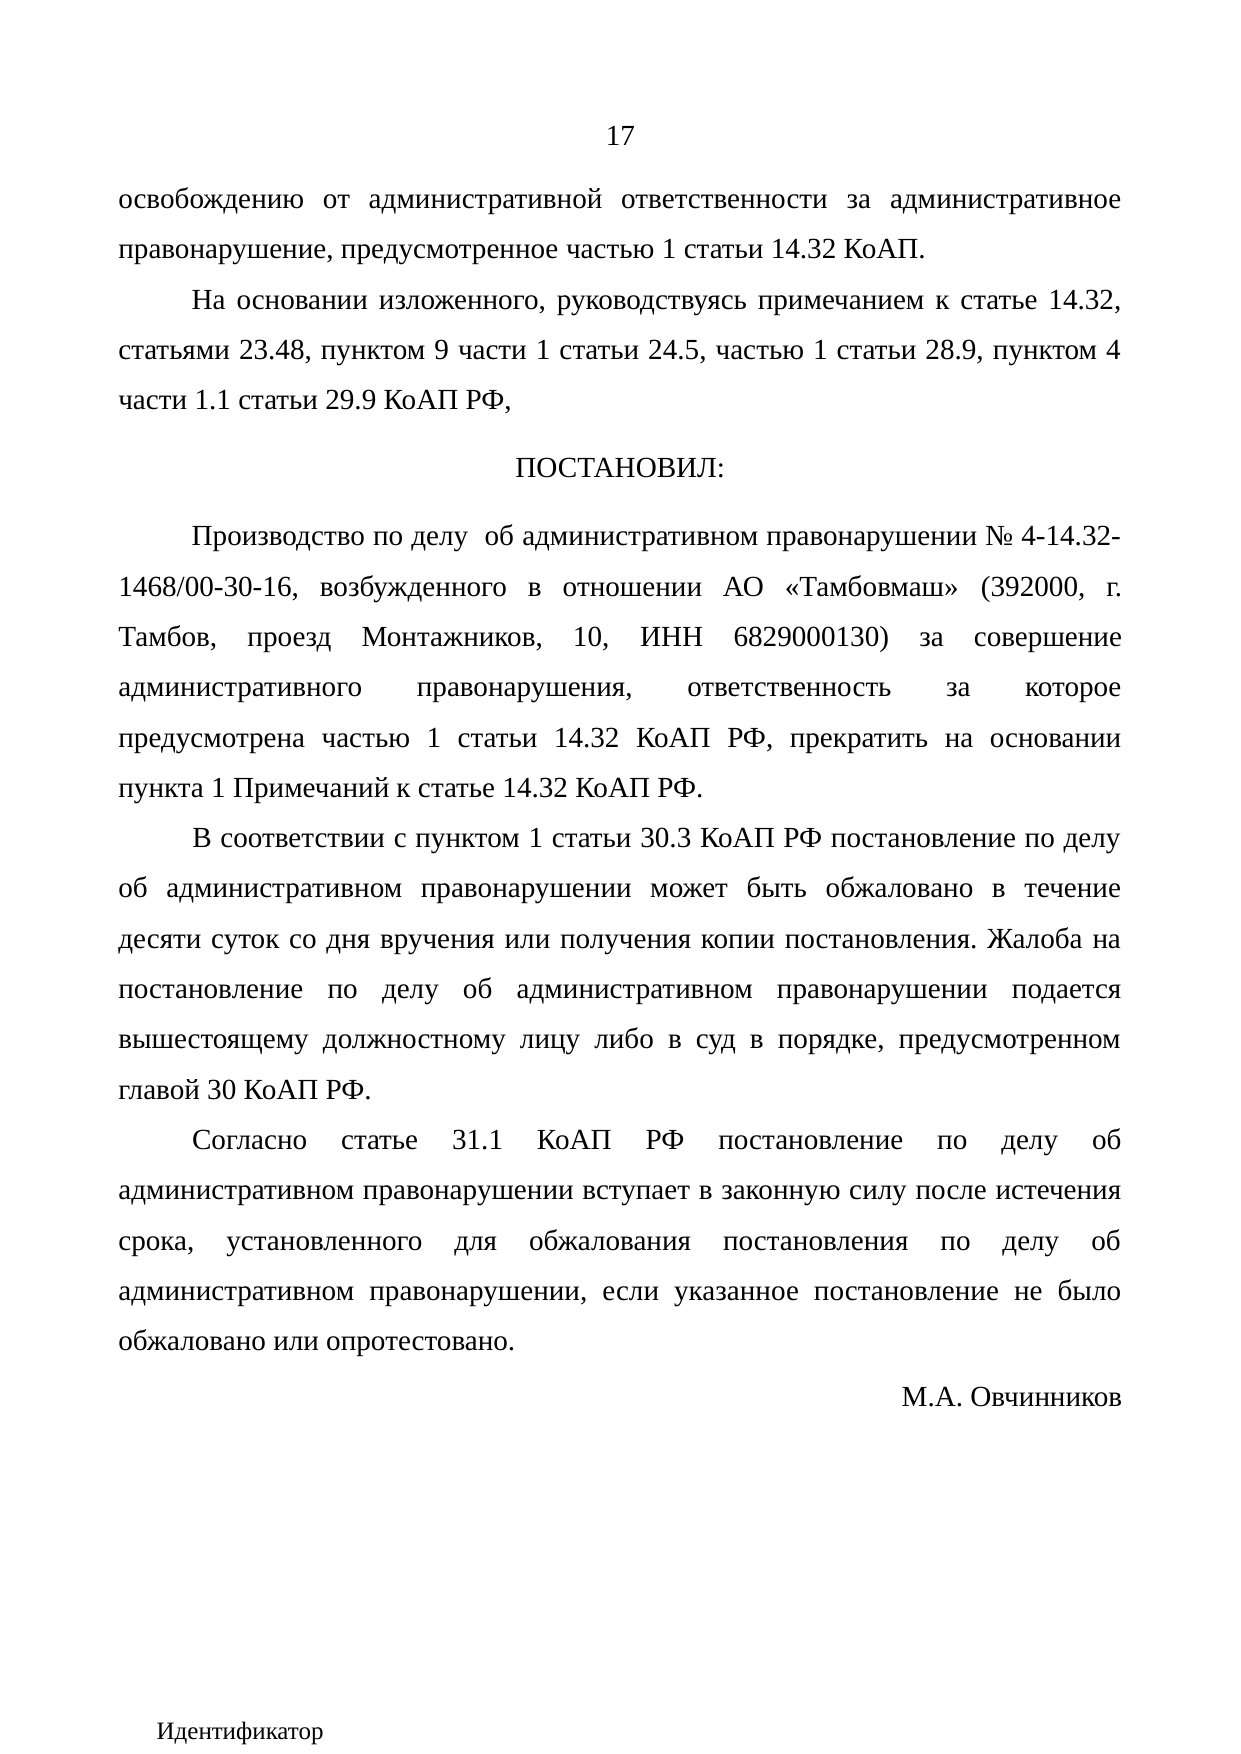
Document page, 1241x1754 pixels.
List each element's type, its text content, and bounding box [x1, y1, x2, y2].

text М.А. Овчинников [118, 1374, 1122, 1412]
text Производство по делу об административном правонарушении № 4-14.32-1468/00-30-16, возбужденного в отношении АО «Тамбовмаш» (392000, г. Тамбов, проезд Монтажников, 10, ИНН 6829000130) за совершение административного правонарушения, ответственность за которое предусмотрена частью 1 статьи 14.32 КоАП РФ, прекратить на основании пункта 1 Примечаний к статье 14.32 КоАП РФ. [118, 518, 1122, 803]
text На основании изложенного, руководствуясь примечанием к статье 14.32, статьями 23.48, пунктом 9 части 1 статьи 24.5, частью 1 статьи 28.9, пунктом 4 части 1.1 статьи 29.9 КоАП РФ, [118, 282, 1122, 416]
text В соответствии с пунктом 1 статьи 30.3 КоАП РФ постановление по делу об административном правонарушении может быть обжаловано в течение десяти суток со дня вручения или получения копии постановления. Жалоба на постановление по делу об административном правонарушении подается вышестоящему должностному лицу либо в суд в порядке, предусмотренном главой 30 КоАП РФ. [118, 820, 1122, 1105]
text ПОСТАНОВИЛ: [118, 450, 1122, 484]
text освобождению от административной ответственности за административное правонарушение, предусмотренное частью 1 статьи 14.32 КоАП. [118, 181, 1122, 265]
text Согласно статье 31.1 КоАП РФ постановление по делу об административном правонарушении вступает в законную силу после истечения срока, установленного для обжалования постановления по делу об административном правонарушении, если указанное постановление не было обжаловано или опротестовано. [118, 1122, 1122, 1357]
